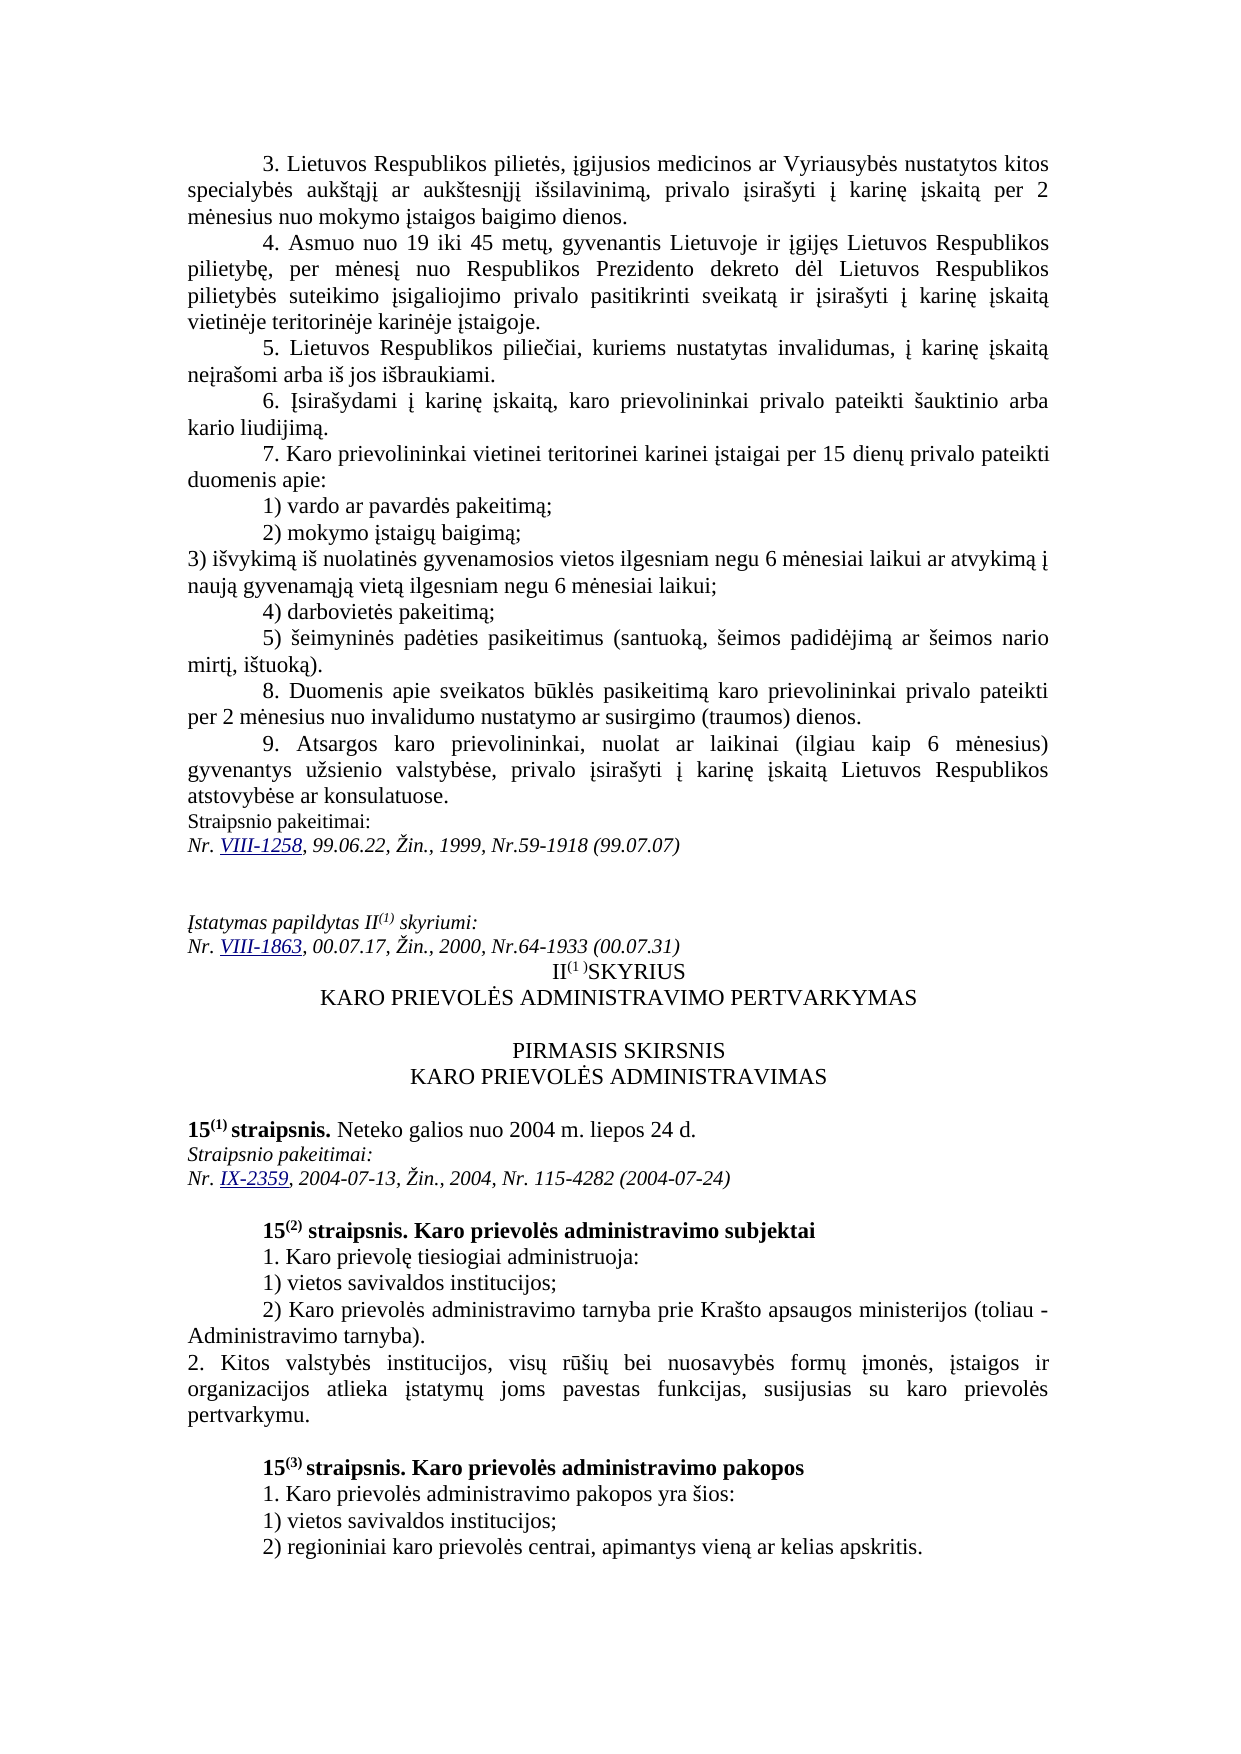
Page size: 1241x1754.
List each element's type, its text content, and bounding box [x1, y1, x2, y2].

text 1) vardo ar pavardės pakeitimą; [187, 493, 1050, 519]
text 2) regioniniai karo prievolės centrai, apimantys vieną ar kelias apskritis. [187, 1533, 1050, 1559]
text PIRMASIS SKIRSNIS [187, 1037, 1050, 1063]
text 5. Lietuvos Respublikos piliečiai, kuriems nustatytas invalidumas, į karinę įskaitą neįrašomi arba iš jos išbraukiami. [187, 334, 1050, 387]
text 6. Įsirašydami į karinę įskaitą, karo prievolininkai privalo pateikti šauktinio arba kario liudijimą. [187, 387, 1050, 440]
text 15(3) straipsnis. Karo prievolės administravimo pakopos [187, 1454, 1050, 1480]
text 15(1) straipsnis. Neteko galios nuo 2004 m. liepos 24 d. [187, 1116, 1050, 1142]
subtitle KARO PRIEVOLĖS ADMINISTRAVIMO PERTVARKYMAS [187, 984, 1050, 1011]
text 15(2) straipsnis. Karo prievolės administravimo subjektai [187, 1217, 1050, 1243]
text 9. Atsargos karo prievolininkai, nuolat ar laikinai (ilgiau kaip 6 mėnesius) gyvenantys užsienio valstybėse, privalo įsirašyti į karinę įskaitą Lietuvos Respublikos atstovybėse ar konsulatuose. [187, 730, 1050, 809]
text Nr. VIII-1863, 00.07.17, Žin., 2000, Nr.64-1933 (00.07.31) [187, 934, 1050, 958]
text II(1 )SKYRIUS [187, 958, 1050, 984]
text 1) vietos savivaldos institucijos; [187, 1507, 1050, 1533]
text 4) darbovietės pakeitimą; [187, 598, 1050, 624]
text 8. Duomenis apie sveikatos būklės pasikeitimą karo prievolininkai privalo pateikti per 2 mėnesius nuo invalidumo nustatymo ar susirgimo (traumos) dienos. [187, 677, 1050, 730]
text Nr. VIII-1258, 99.06.22, Žin., 1999, Nr.59-1918 (99.07.07) [187, 833, 1050, 857]
text 7. Karo prievolininkai vietinei teritorinei karinei įstaigai per 15 dienų privalo pateikti duomenis apie: [187, 440, 1050, 493]
subtitle KARO PRIEVOLĖS ADMINISTRAVIMAS [187, 1063, 1050, 1089]
text 5) šeimyninės padėties pasikeitimus (santuoką, šeimos padidėjimą ar šeimos nario mirtį, ištuoką). [187, 624, 1050, 677]
text 2) Karo prievolės administravimo tarnyba prie Krašto apsaugos ministerijos (toliau - Administravimo tarnyba). [187, 1296, 1050, 1348]
text Straipsnio pakeitimai: [187, 1142, 1050, 1166]
text 1. Karo prievolės administravimo pakopos yra šios: [187, 1480, 1050, 1507]
text 1) vietos savivaldos institucijos; [187, 1269, 1050, 1296]
text 4. Asmuo nuo 19 iki 45 metų, gyvenantis Lietuvoje ir įgijęs Lietuvos Respublikos pilietybę, per mėnesį nuo Respublikos Prezidento dekreto dėl Lietuvos Respublikos pilietybės suteikimo įsigaliojimo privalo pasitikrinti sveikatą ir įsirašyti į karinę įskaitą vietinėje teritorinėje karinėje įstaigoje. [187, 229, 1050, 334]
text Straipsnio pakeitimai: [187, 809, 1050, 833]
text 3. Lietuvos Respublikos pilietės, įgijusios medicinos ar Vyriausybės nustatytos kitos specialybės aukštąjį ar aukštesnįjį išsilavinimą, privalo įsirašyti į karinę įskaitą per 2 mėnesius nuo mokymo įstaigos baigimo dienos. [187, 150, 1050, 229]
text Įstatymas papildytas II(1) skyriumi: [187, 910, 1050, 934]
text Nr. IX-2359, 2004-07-13, Žin., 2004, Nr. 115-4282 (2004-07-24) [187, 1166, 1053, 1190]
text 1. Karo prievolę tiesiogiai administruoja: [187, 1243, 1050, 1269]
text 3) išvykimą iš nuolatinės gyvenamosios vietos ilgesniam negu 6 mėnesiai laikui ar atvykimą į naują gyvenamąją vietą ilgesniam negu 6 mėnesiai laikui; [187, 545, 1050, 598]
text 2) mokymo įstaigų baigimą; [187, 519, 1050, 545]
text 2. Kitos valstybės institucijos, visų rūšių bei nuosavybės formų įmonės, įstaigos ir organizacijos atlieka įstatymų joms pavestas funkcijas, susijusias su karo prievolės pertvarkymu. [187, 1348, 1050, 1428]
